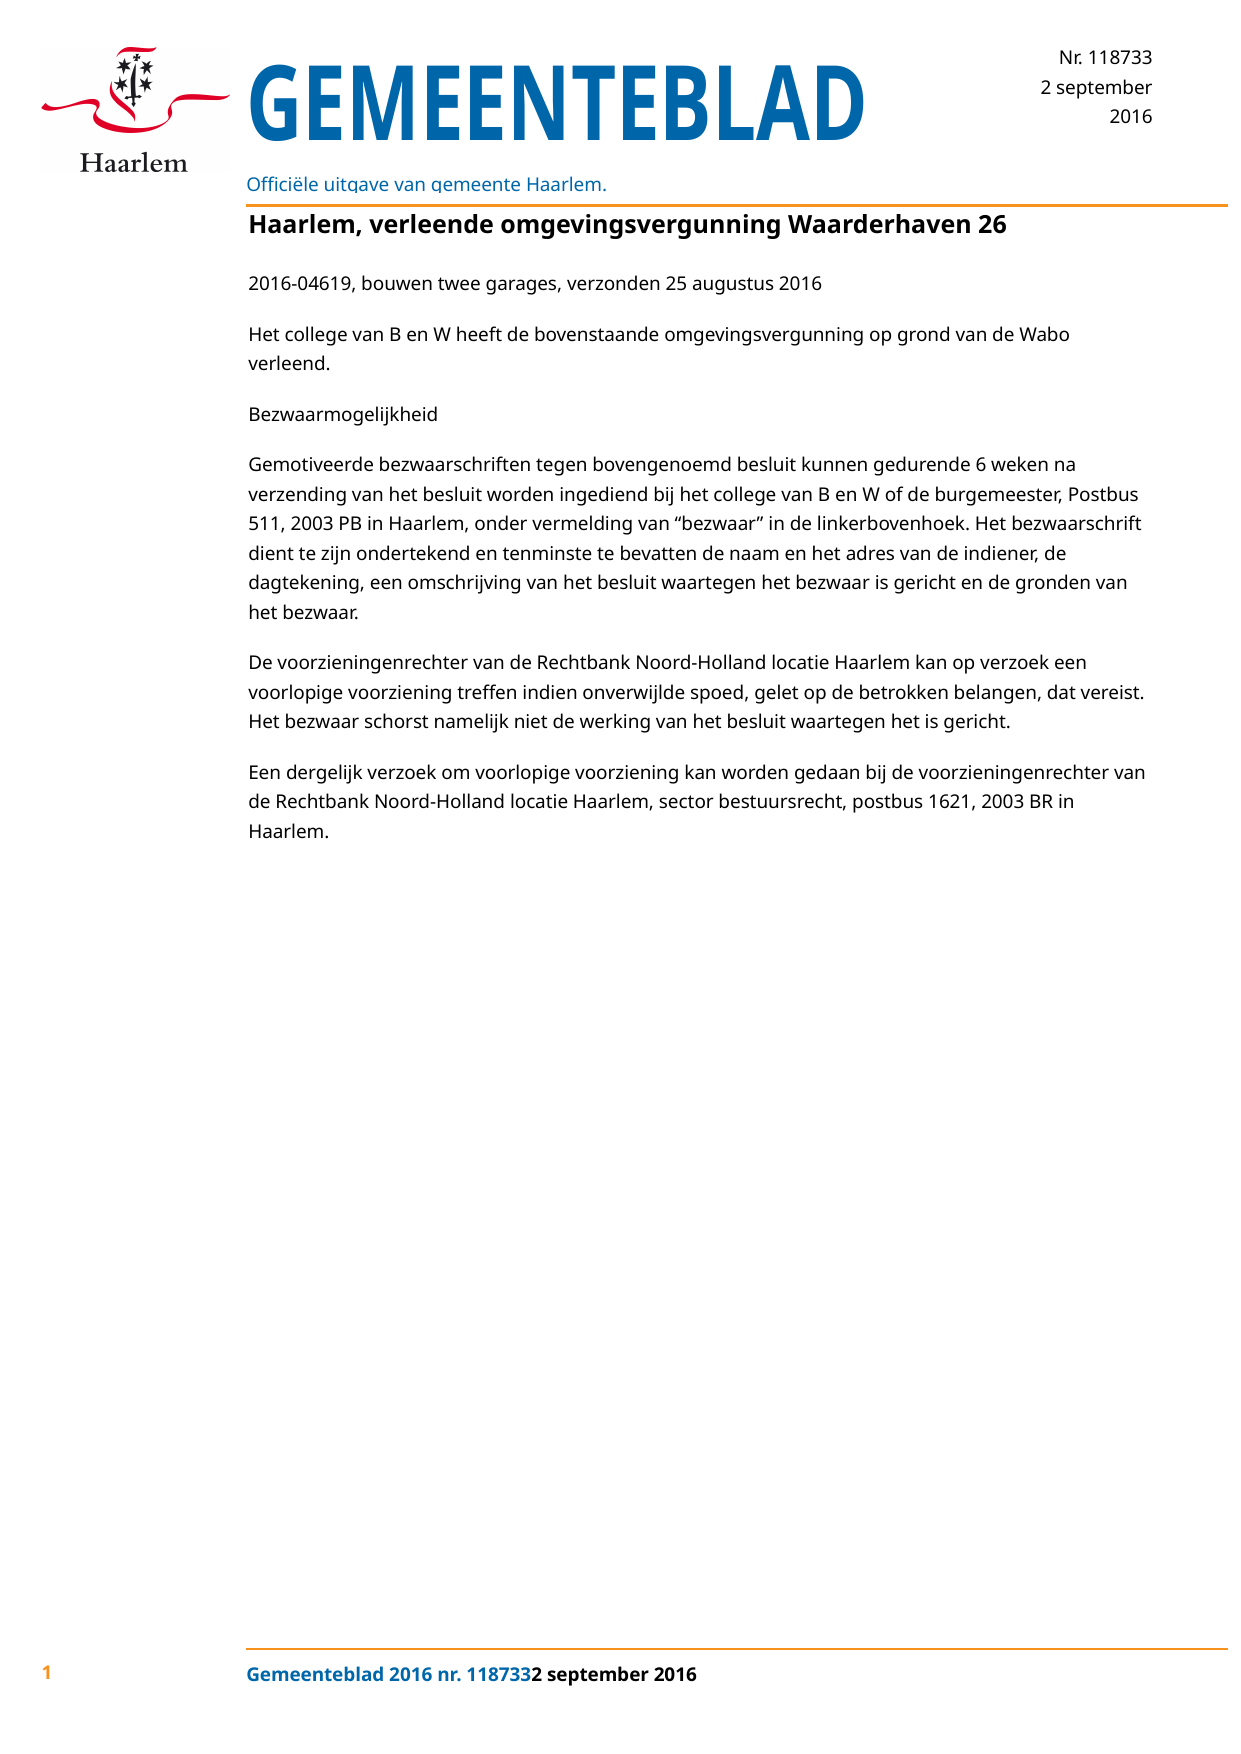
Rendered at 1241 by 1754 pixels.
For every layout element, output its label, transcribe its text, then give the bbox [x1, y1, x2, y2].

text De voorzieningenrechter van de Rechtbank Noord-Holland locatie Haarlem kan op verzoek een voorlopige voorziening treffen indien onverwijlde spoed, gelet op de betrokken belangen, dat vereist. Het bezwaar schorst namelijk niet de werking van het besluit waartegen het is gericht. [248, 649, 1152, 734]
text Het college van B en W heeft de bovenstaande omgevingsvergunning op grond van de Wabo verleend. [248, 321, 1152, 376]
text Een dergelijk verzoek om voorlopige voorziening kan worden gedaan bij de voorzieningenrechter van de Rechtbank Noord-Holland locatie Haarlem, sector bestuursrecht, postbus 1621, 2003 BR in Haarlem. [248, 759, 1152, 844]
text Gemotiveerde bezwaarschriften tegen bovengenoemd besluit kunnen gedurende 6 weken na verzending van het besluit worden ingediend bij het college van B en W of de burgemeester, Postbus 511, 2003 PB in Haarlem, onder vermelding van “bezwaar” in de linkerbovenhoek. Het bezwaarschrift dient te zijn ondertekend en tenminste te bevatten de naam en het adres van de indiener, de dagtekening, een omschrijving van het besluit waartegen het bezwaar is gericht en de gronden van het bezwaar. [248, 451, 1152, 625]
text Bezwaarmogelijkheid [248, 401, 1152, 426]
text Haarlem, verleende omgevingsvergunning Waarderhaven 26 [248, 207, 1152, 241]
text 2016-04619, bouwen twee garages, verzonden 25 augustus 2016 [248, 270, 1152, 296]
picture [41, 47, 231, 172]
